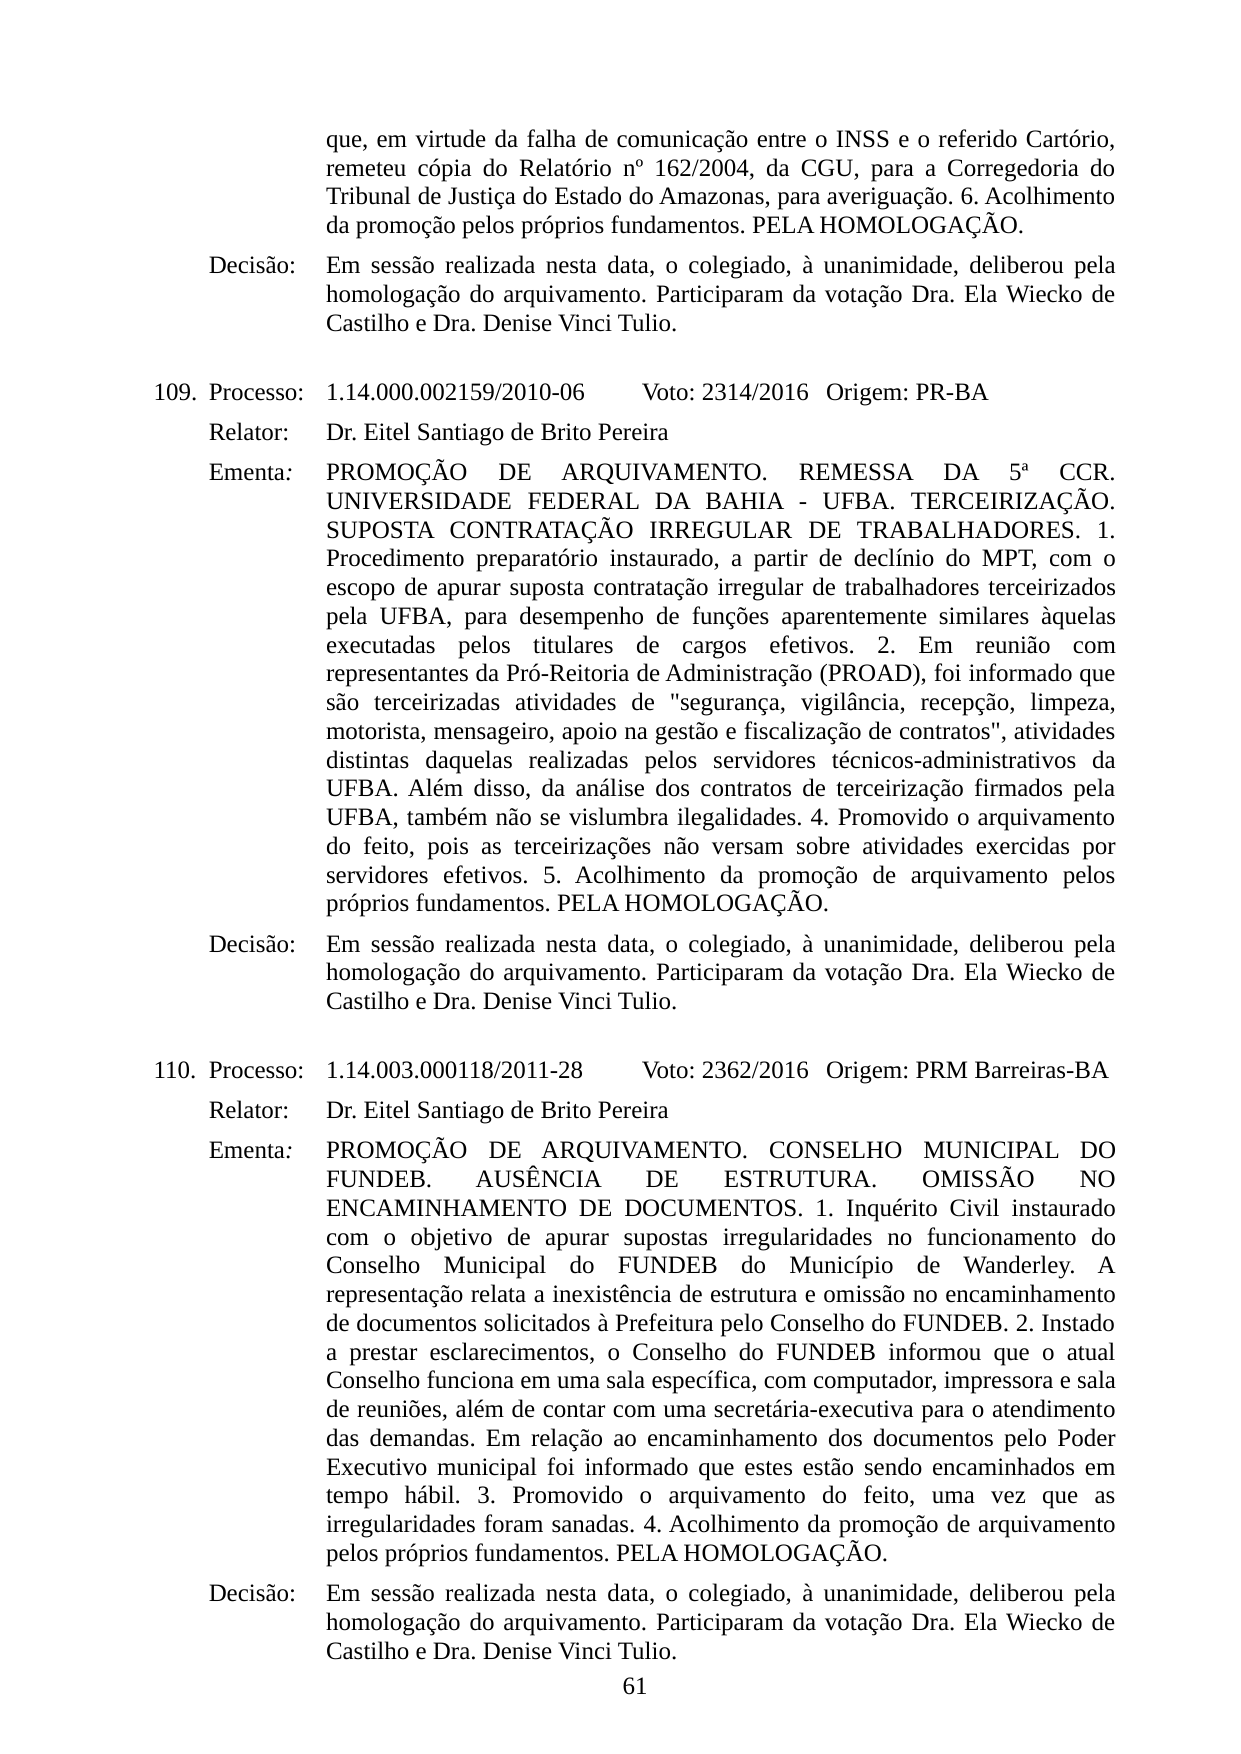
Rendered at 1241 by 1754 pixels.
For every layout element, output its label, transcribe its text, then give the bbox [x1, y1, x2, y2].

table_cell Em sessão realizada nesta data, o colegiado, à unanimidade, deliberou pela homologação do arquivamento. Participaram da votação Dra. Ela Wiecko de Castilho e Dra. Denise Vinci Tulio. [320, 1573, 1122, 1670]
table_cell Dr. Eitel Santiago de Brito Pereira [320, 411, 1122, 451]
table_cell [148, 411, 203, 451]
table_cell que, em virtude da falha de comunicação entre o INSS e o referido Cartório, remeteu cópia do Relatório nº 162/2004, da CGU, para a Corregedoria do Tribunal de Justiça do Estado do Amazonas, para averiguação. 6. Acolhimento da promoção pelos próprios fundamentos. PELA HOMOLOGAÇÃO. [320, 118, 1122, 244]
table_header 1.14.000.002159/2010-06 [320, 371, 636, 411]
table_cell Relator: [203, 1090, 320, 1130]
table_header 1.14.003.000118/2011-28 [320, 1049, 636, 1089]
table_cell [148, 245, 203, 342]
table_cell PROMOÇÃO DE ARQUIVAMENTO. REMESSA DA 5ª CCR. UNIVERSIDADE FEDERAL DA BAHIA - UFBA. TERCEIRIZAÇÃO. SUPOSTA CONTRATAÇÃO IRREGULAR DE TRABALHADORES. 1. Procedimento preparatório instaurado, a partir de declínio do MPT, com o escopo de apurar suposta contratação irregular de trabalhadores terceirizados pela UFBA, para desempenho de funções aparentemente similares àquelas executadas pelos titulares de cargos efetivos. 2. Em reunião com representantes da Pró-Reitoria de Administração (PROAD), foi informado que são terceirizadas atividades de "segurança, vigilância, recepção, limpeza, motorista, mensageiro, apoio na gestão e fiscalização de contratos", atividades distintas daquelas realizadas pelos servidores técnicos-administrativos da UFBA. Além disso, da análise dos contratos de terceirização firmados pela UFBA, também não se vislumbra ilegalidades. 4. Promovido o arquivamento do feito, pois as terceirizações não versam sobre atividades exercidas por servidores efetivos. 5. Acolhimento da promoção de arquivamento pelos próprios fundamentos. PELA HOMOLOGAÇÃO. [320, 451, 1122, 923]
table_cell Decisão: [203, 923, 320, 1021]
table_header 110. [148, 1049, 203, 1089]
table_cell [148, 1090, 203, 1130]
table_cell Relator: [203, 411, 320, 451]
table_header Voto: 2314/2016 [636, 371, 820, 411]
table_cell [148, 1130, 203, 1572]
table_header 109. [148, 371, 203, 411]
table_header Processo: [203, 371, 320, 411]
table_cell Ementa: [203, 1130, 320, 1572]
table_cell PROMOÇÃO DE ARQUIVAMENTO. CONSELHO MUNICIPAL DO FUNDEB. AUSÊNCIA DE ESTRUTURA. OMISSÃO NO ENCAMINHAMENTO DE DOCUMENTOS. 1. Inquérito Civil instaurado com o objetivo de apurar supostas irregularidades no funcionamento do Conselho Municipal do FUNDEB do Município de Wanderley. A representação relata a inexistência de estrutura e omissão no encaminhamento de documentos solicitados à Prefeitura pelo Conselho do FUNDEB. 2. Instado a prestar esclarecimentos, o Conselho do FUNDEB informou que o atual Conselho funciona em uma sala específica, com computador, impressora e sala de reuniões, além de contar com uma secretária-executiva para o atendimento das demandas. Em relação ao encaminhamento dos documentos pelo Poder Executivo municipal foi informado que estes estão sendo encaminhados em tempo hábil. 3. Promovido o arquivamento do feito, uma vez que as irregularidades foram sanadas. 4. Acolhimento da promoção de arquivamento pelos próprios fundamentos. PELA HOMOLOGAÇÃO. [320, 1130, 1122, 1572]
table_cell [148, 923, 203, 1021]
table_cell [148, 451, 203, 923]
table_header Voto: 2362/2016 [636, 1049, 820, 1089]
table_cell [148, 1573, 203, 1670]
table_cell [203, 118, 320, 244]
table_cell Em sessão realizada nesta data, o colegiado, à unanimidade, deliberou pela homologação do arquivamento. Participaram da votação Dra. Ela Wiecko de Castilho e Dra. Denise Vinci Tulio. [320, 245, 1122, 342]
table_cell [148, 118, 203, 244]
table_cell Decisão: [203, 1573, 320, 1670]
table_cell Decisão: [203, 245, 320, 342]
table_cell Ementa: [203, 451, 320, 923]
table_header Origem: PRM Barreiras-BA [820, 1049, 1122, 1089]
table_header Origem: PR-BA [820, 371, 1122, 411]
table_header Processo: [203, 1049, 320, 1089]
table_cell Em sessão realizada nesta data, o colegiado, à unanimidade, deliberou pela homologação do arquivamento. Participaram da votação Dra. Ela Wiecko de Castilho e Dra. Denise Vinci Tulio. [320, 923, 1122, 1021]
table_cell Dr. Eitel Santiago de Brito Pereira [320, 1090, 1122, 1130]
